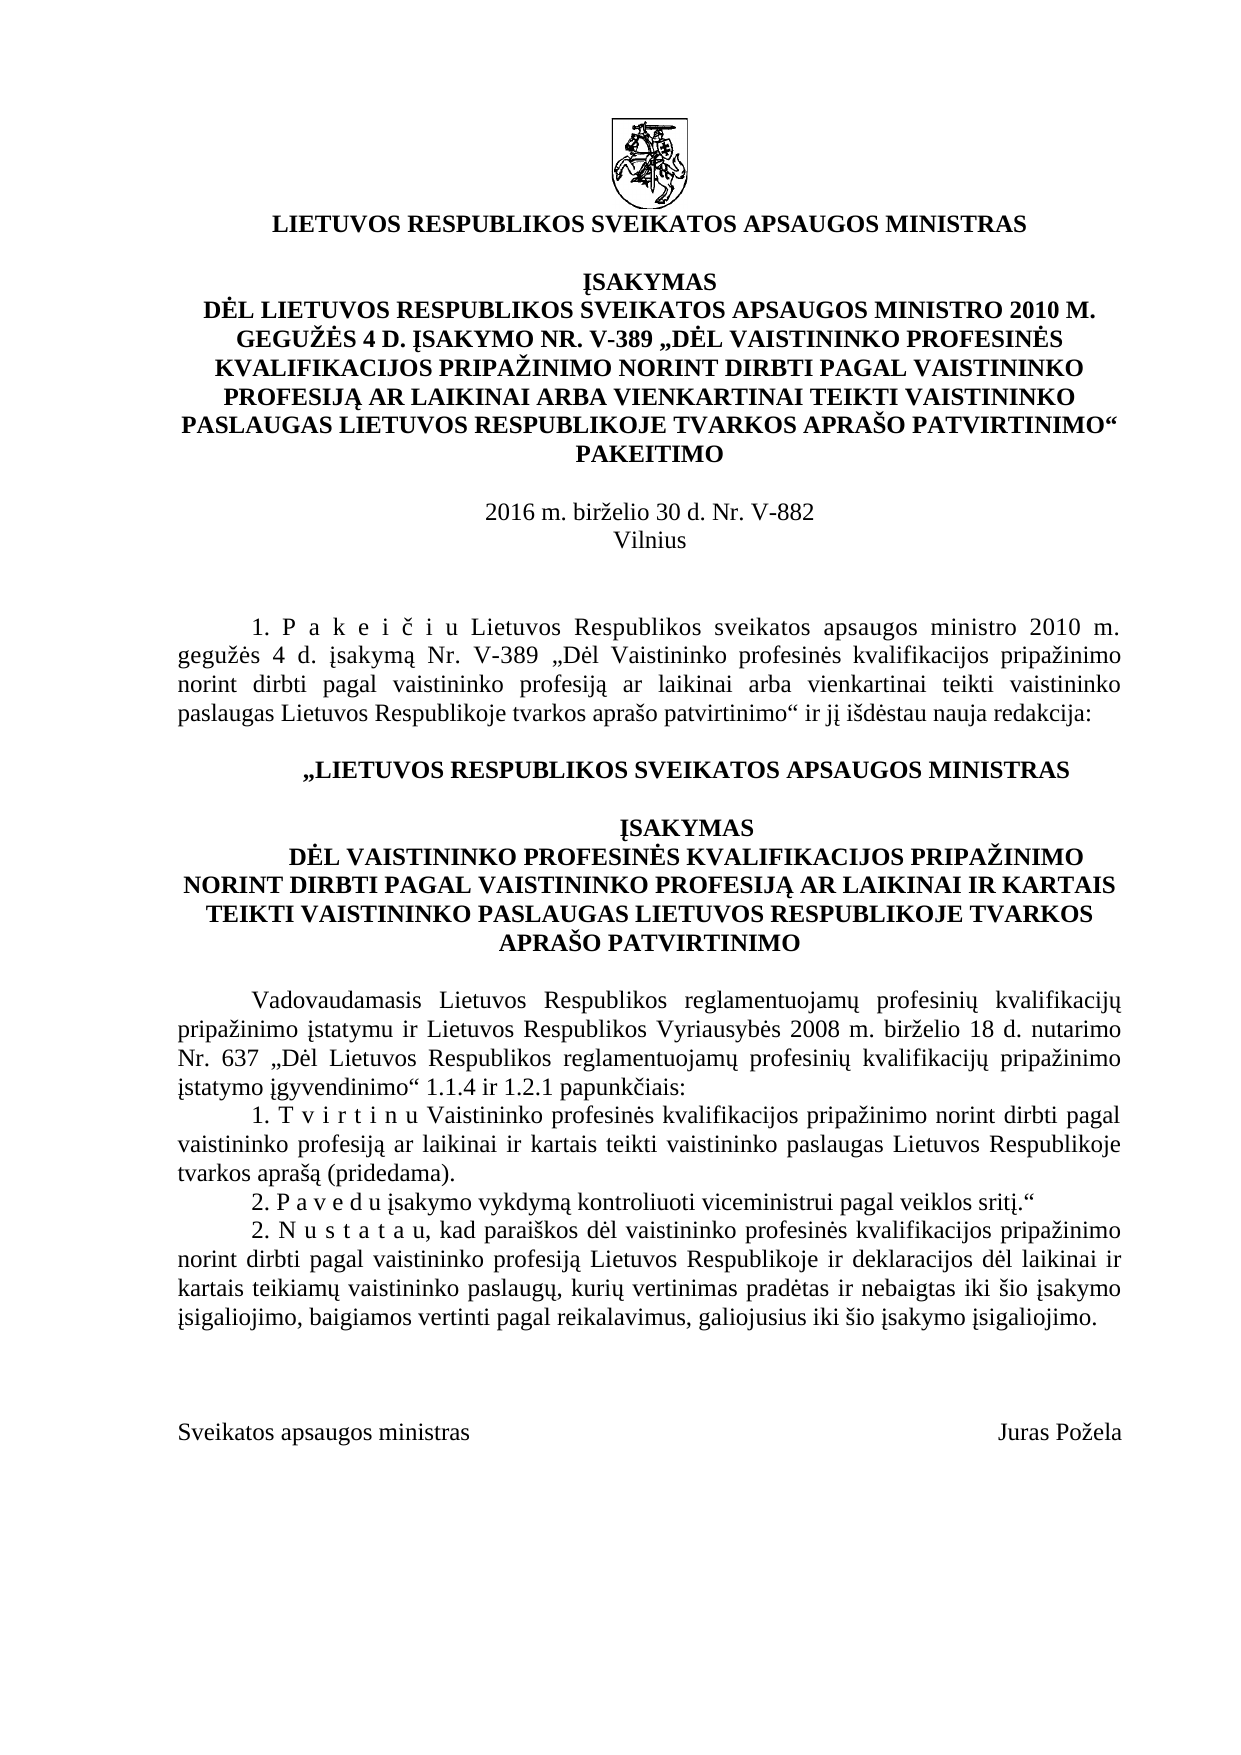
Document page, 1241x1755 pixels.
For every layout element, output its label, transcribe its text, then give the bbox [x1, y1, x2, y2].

text ĮSAKYMAS [177, 267, 1122, 295]
text 1. T v i r t i n u Vaistininko profesinės kvalifikacijos pripažinimo norint dirbti pagal vaistininko profesiją ar laikinai ir kartais teikti vaistininko paslaugas Lietuvos Respublikoje tvarkos aprašą (pridedama). [177, 1100, 1122, 1187]
text „LIETUVOS RESPUBLIKOS SVEIKATOS APSAUGOS MINISTRAS [177, 755, 1122, 784]
text 2. P a v e d u įsakymo vykdymą kontroliuoti viceministrui pagal veiklos sritį.“ [177, 1187, 1122, 1215]
text ĮSAKYMAS [177, 813, 1122, 842]
text Sveikatos apsaugos ministras Juras Požela [177, 1417, 1122, 1445]
text Vadovaudamasis Lietuvos Respublikos reglamentuojamų profesinių kvalifikacijų pripažinimo įstatymu ir Lietuvos Respublikos Vyriausybės 2008 m. birželio 18 d. nutarimo Nr. 637 „Dėl Lietuvos Respublikos reglamentuojamų profesinių kvalifikacijų pripažinimo įstatymo įgyvendinimo“ 1.1.4 ir 1.2.1 papunkčiais: [177, 985, 1122, 1100]
text 2016 m. birželio 30 d. Nr. V-882 [177, 497, 1122, 525]
text 1. P a k e i č i u Lietuvos Respublikos sveikatos apsaugos ministro 2010 m. gegužės 4 d. įsakymą Nr. V-389 „Dėl Vaistininko profesinės kvalifikacijos pripažinimo norint dirbti pagal vaistininko profesiją ar laikinai arba vienkartinai teikti vaistininko paslaugas Lietuvos Respublikoje tvarkos aprašo patvirtinimo“ ir jį išdėstau nauja redakcija: [177, 612, 1122, 727]
text DĖL LIETUVOS RESPUBLIKOS SVEIKATOS APSAUGOS MINISTRO 2010 M. GEGUŽĖS 4 D. ĮSAKYMO NR. V-389 „DĖL VAISTININKO PROFESINĖS KVALIFIKACIJOS PRIPAŽINIMO NORINT DIRBTI PAGAL VAISTININKO PROFESIJĄ AR LAIKINAI ARBA VIENKARTINAI TEIKTI VAISTININKO PASLAUGAS LIETUVOS RESPUBLIKOJE TVARKOS APRAŠO PATVIRTINIMO“ PAKEITIMO [177, 295, 1122, 468]
text Vilnius [177, 525, 1122, 554]
text 2. N u s t a t a u, kad paraiškos dėl vaistininko profesinės kvalifikacijos pripažinimo norint dirbti pagal vaistininko profesiją Lietuvos Respublikoje ir deklaracijos dėl laikinai ir kartais teikiamų vaistininko paslaugų, kurių vertinimas pradėtas ir nebaigtas iki šio įsakymo įsigaliojimo, baigiamos vertinti pagal reikalavimus, galiojusius iki šio įsakymo įsigaliojimo. [177, 1215, 1122, 1330]
text LIETUVOS RESPUBLIKOS SVEIKATOS APSAUGOS MINISTRAS [177, 209, 1122, 238]
text DĖL VAISTININKO PROFESINĖS KVALIFIKACIJOS PRIPAŽINIMO NORINT DIRBTI PAGAL VAISTININKO PROFESIJĄ AR LAIKINAI IR KARTAIS TEIKTI VAISTININKO PASLAUGAS LIETUVOS RESPUBLIKOJE TVARKOS APRAŠO PATVIRTINIMO [177, 842, 1122, 957]
